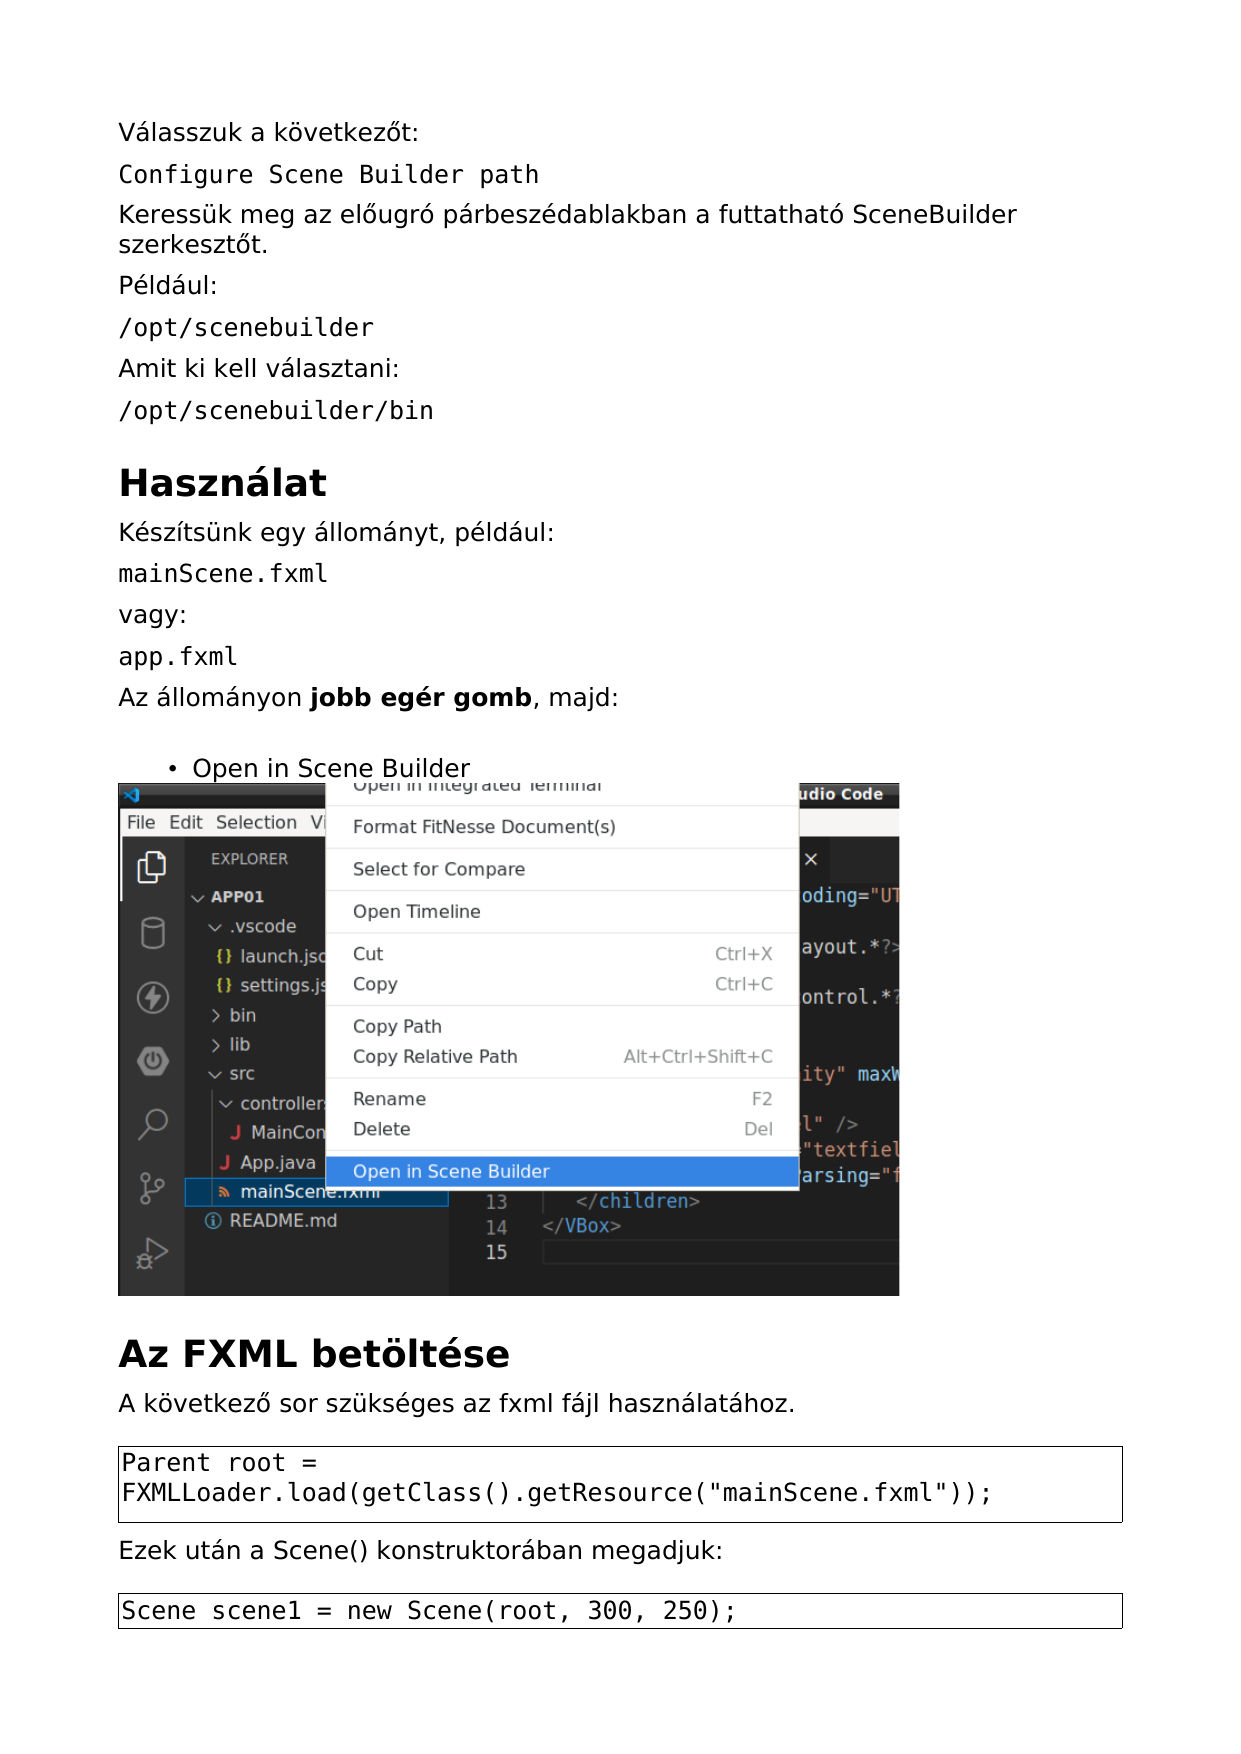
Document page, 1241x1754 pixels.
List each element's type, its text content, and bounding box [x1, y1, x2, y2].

picture [118, 783, 900, 1296]
table_header Parent root = FXMLLoader.load(getClass().getResource("mainScene.fxml")); [119, 1447, 1122, 1522]
text A következő sor szükséges az fxml fájl használatához. [118, 1389, 1122, 1418]
text Válasszuk a következőt: [118, 118, 1122, 147]
text mainScene.fxml [118, 559, 1122, 589]
text app.fxml [118, 642, 1122, 671]
subtitle Használat [118, 462, 1122, 505]
subtitle Az FXML betöltése [118, 1333, 1122, 1377]
text Configure Scene Builder path [118, 160, 1122, 189]
text vagy: [118, 601, 1122, 630]
text /opt/scenebuilder/bin [118, 396, 1122, 425]
text Készítsünk egy állományt, például: [118, 518, 1122, 547]
text Amit ki kell választani: [118, 354, 1122, 383]
table_header Scene scene1 = new Scene(root, 300, 250); [119, 1594, 1122, 1628]
list Open in Scene Builder [177, 754, 1122, 783]
text Keressük meg az előugró párbeszédablakban a futtatható SceneBuilder szerkesztőt. [118, 201, 1122, 259]
text Például: [118, 272, 1122, 301]
text /opt/scenebuilder [118, 313, 1122, 342]
text Ezek után a Scene() konstruktorában megadjuk: [118, 1536, 1122, 1566]
text Az állományon jobb egér gomb, majd: [118, 683, 1122, 712]
